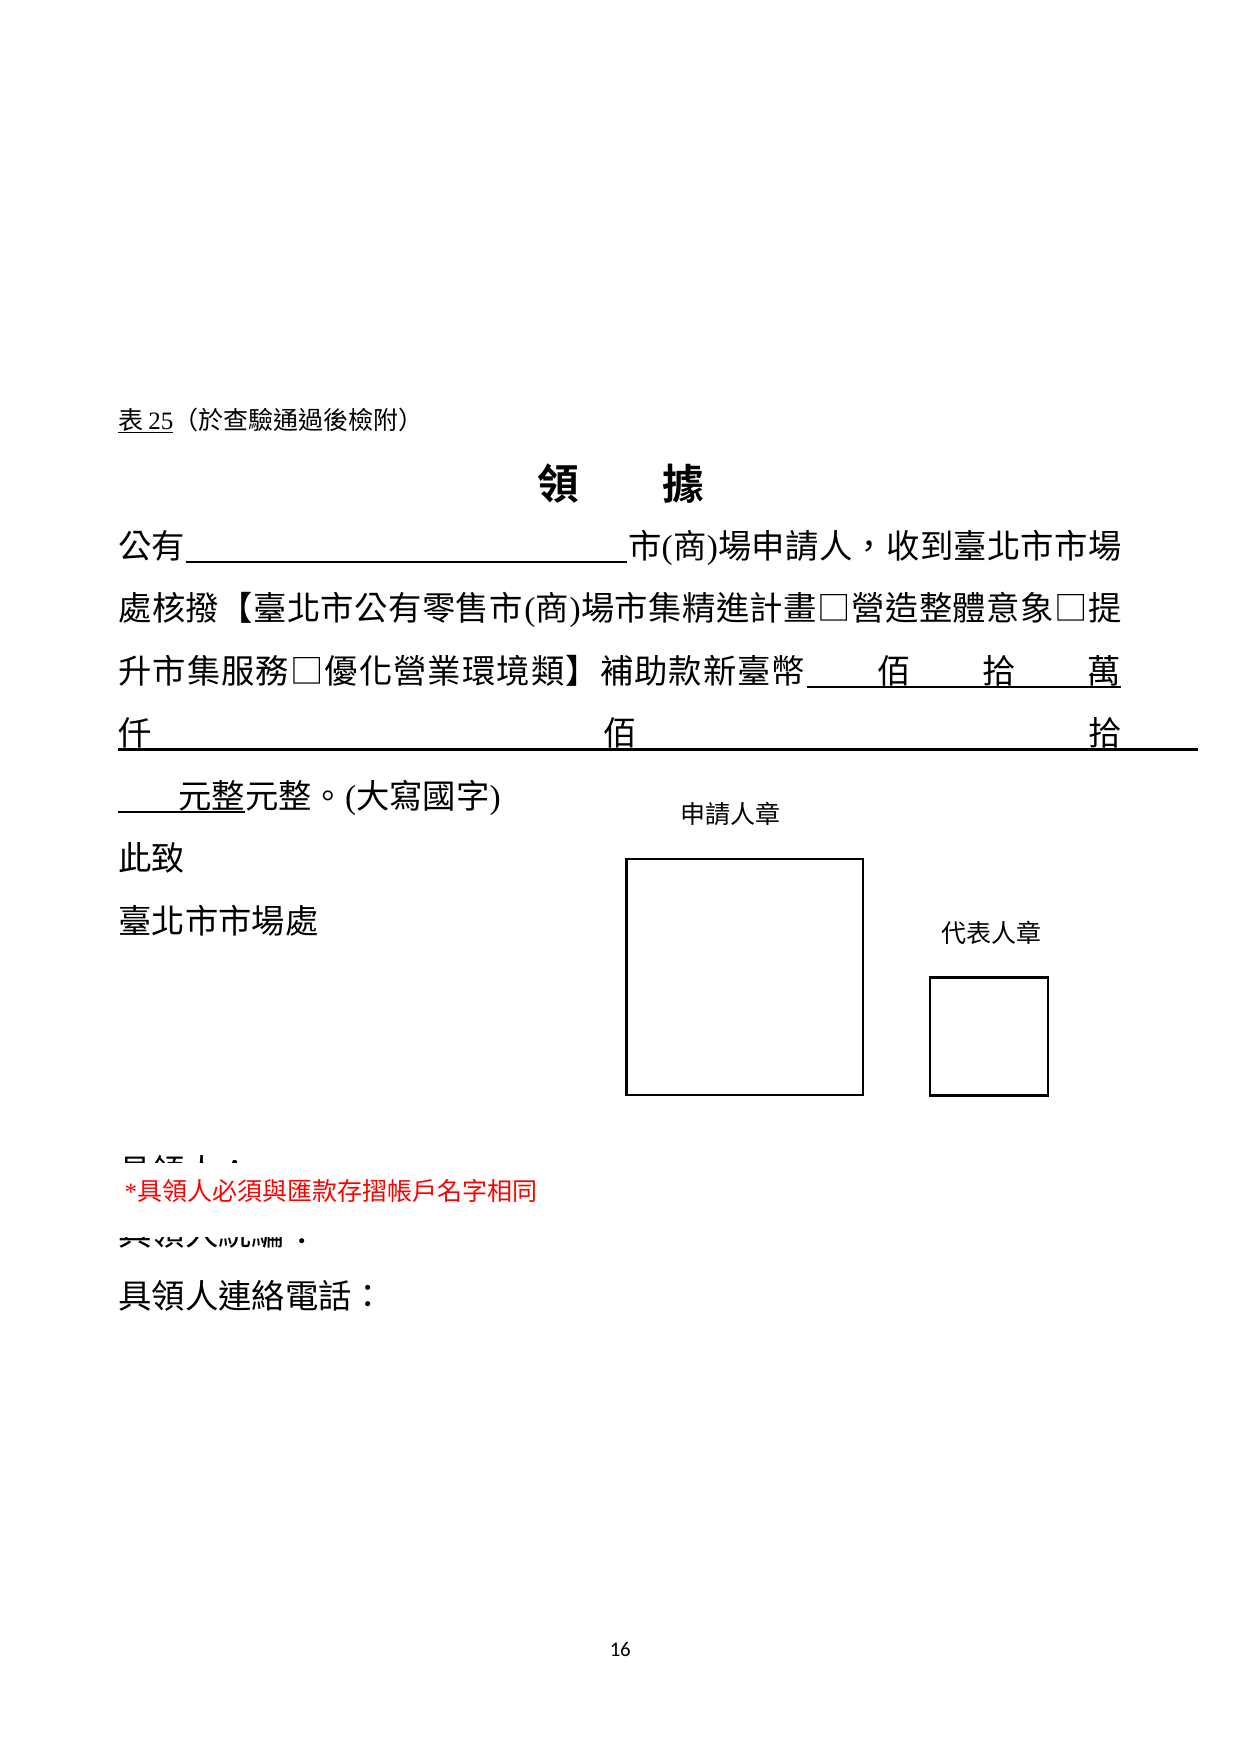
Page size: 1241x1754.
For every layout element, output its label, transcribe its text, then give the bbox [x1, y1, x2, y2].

text 元整元整。(大寫國字) [118, 751, 1122, 814]
text 臺北市市場處 [864, 877, 1122, 939]
text 臺北市市場處 [118, 877, 625, 939]
text 具領人統編： [118, 1189, 1122, 1252]
text *具領人必須與匯款存摺帳戶名字相同 [124, 1171, 621, 1207]
text 具領人： [109, 1127, 1122, 1237]
text 公有 市(商)場申請人，收到臺北市市場處核撥【臺北市公有零售市(商)場市集精進計畫□營造整體意象□提升市集服務□優化營業環境類】補助款新臺幣 佰 拾 萬 仟 佰 拾 [118, 502, 1122, 748]
text 此致 [118, 814, 1122, 877]
text 領 據 [118, 439, 1122, 502]
text 具領人連絡電話： [118, 1252, 1122, 1314]
text 表25（於查驗通過後檢附） [118, 377, 1122, 439]
text 臺北市市場處 [628, 877, 862, 939]
